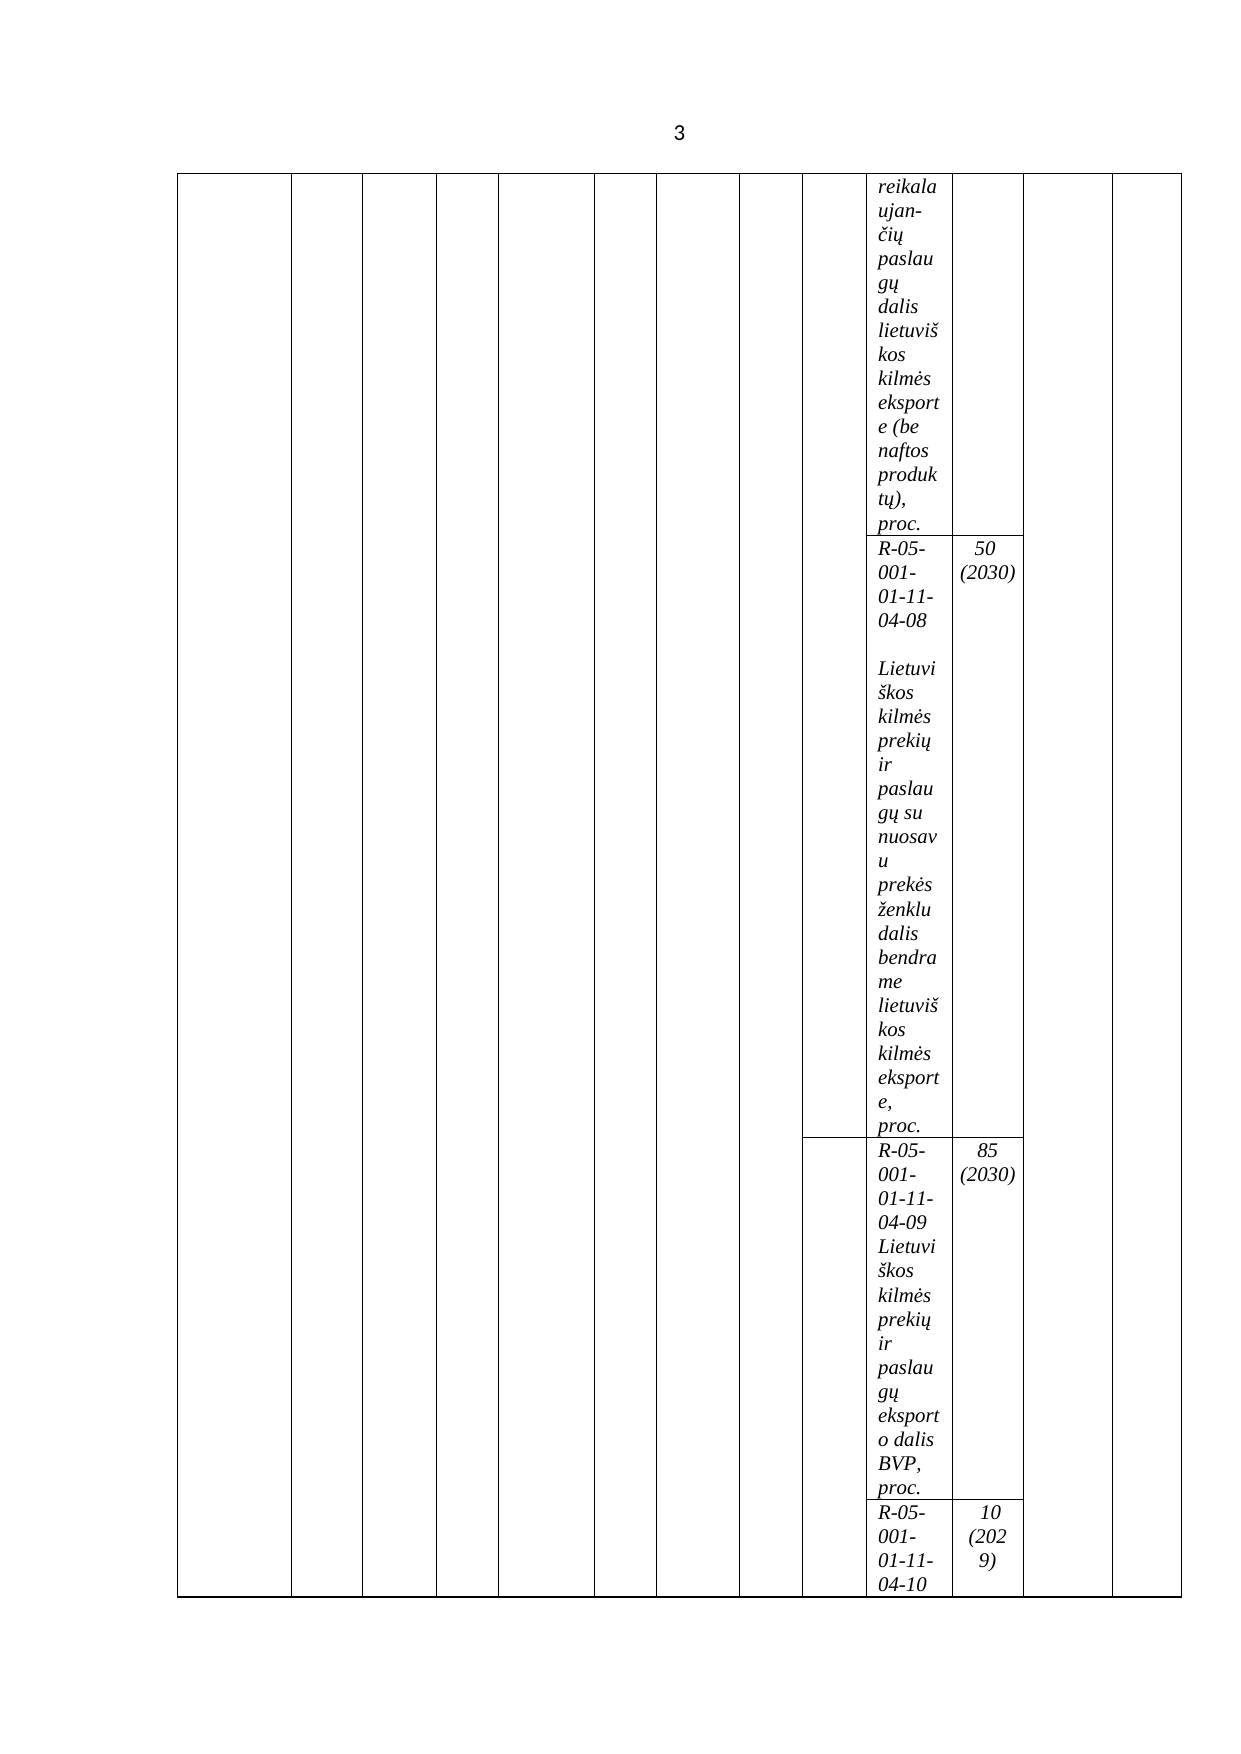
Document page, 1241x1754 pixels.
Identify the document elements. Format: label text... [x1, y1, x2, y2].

table_cell [740, 174, 802, 1596]
table_cell [292, 174, 362, 1596]
table_cell reikalaujan-čių paslaugų dalis lietuviškos kilmės eksporte (be naftos produktų), proc. [867, 174, 952, 534]
table_cell 85 (2030) [953, 1138, 1023, 1499]
table_cell [595, 174, 656, 1596]
table_cell [1024, 174, 1112, 1596]
table_cell [803, 174, 866, 1137]
table_cell [657, 174, 739, 1596]
table_cell 50 (2030) [953, 536, 1023, 1137]
table_cell R-05-001-01-11-04-10 [867, 1500, 952, 1596]
table_cell [499, 174, 594, 1596]
table_cell 10 (2029) [953, 1500, 1023, 1596]
table_cell [178, 174, 291, 1596]
table_cell [953, 174, 1023, 534]
table_cell - [1113, 174, 1181, 1596]
table_cell [803, 1138, 866, 1596]
table_cell [363, 174, 436, 1596]
table_cell [437, 174, 498, 1596]
table_cell R-05-001-01-11-04-09 Lietuviškos kilmės prekių ir paslaugų eksporto dalis BVP, proc. [867, 1138, 952, 1499]
table_cell R-05-001-01-11-04-08 Lietuviškos kilmės prekių ir paslaugų su nuosavu prekės ženklu dalis bendrame lietuviškos kilmės eksporte, proc. [867, 536, 952, 1137]
